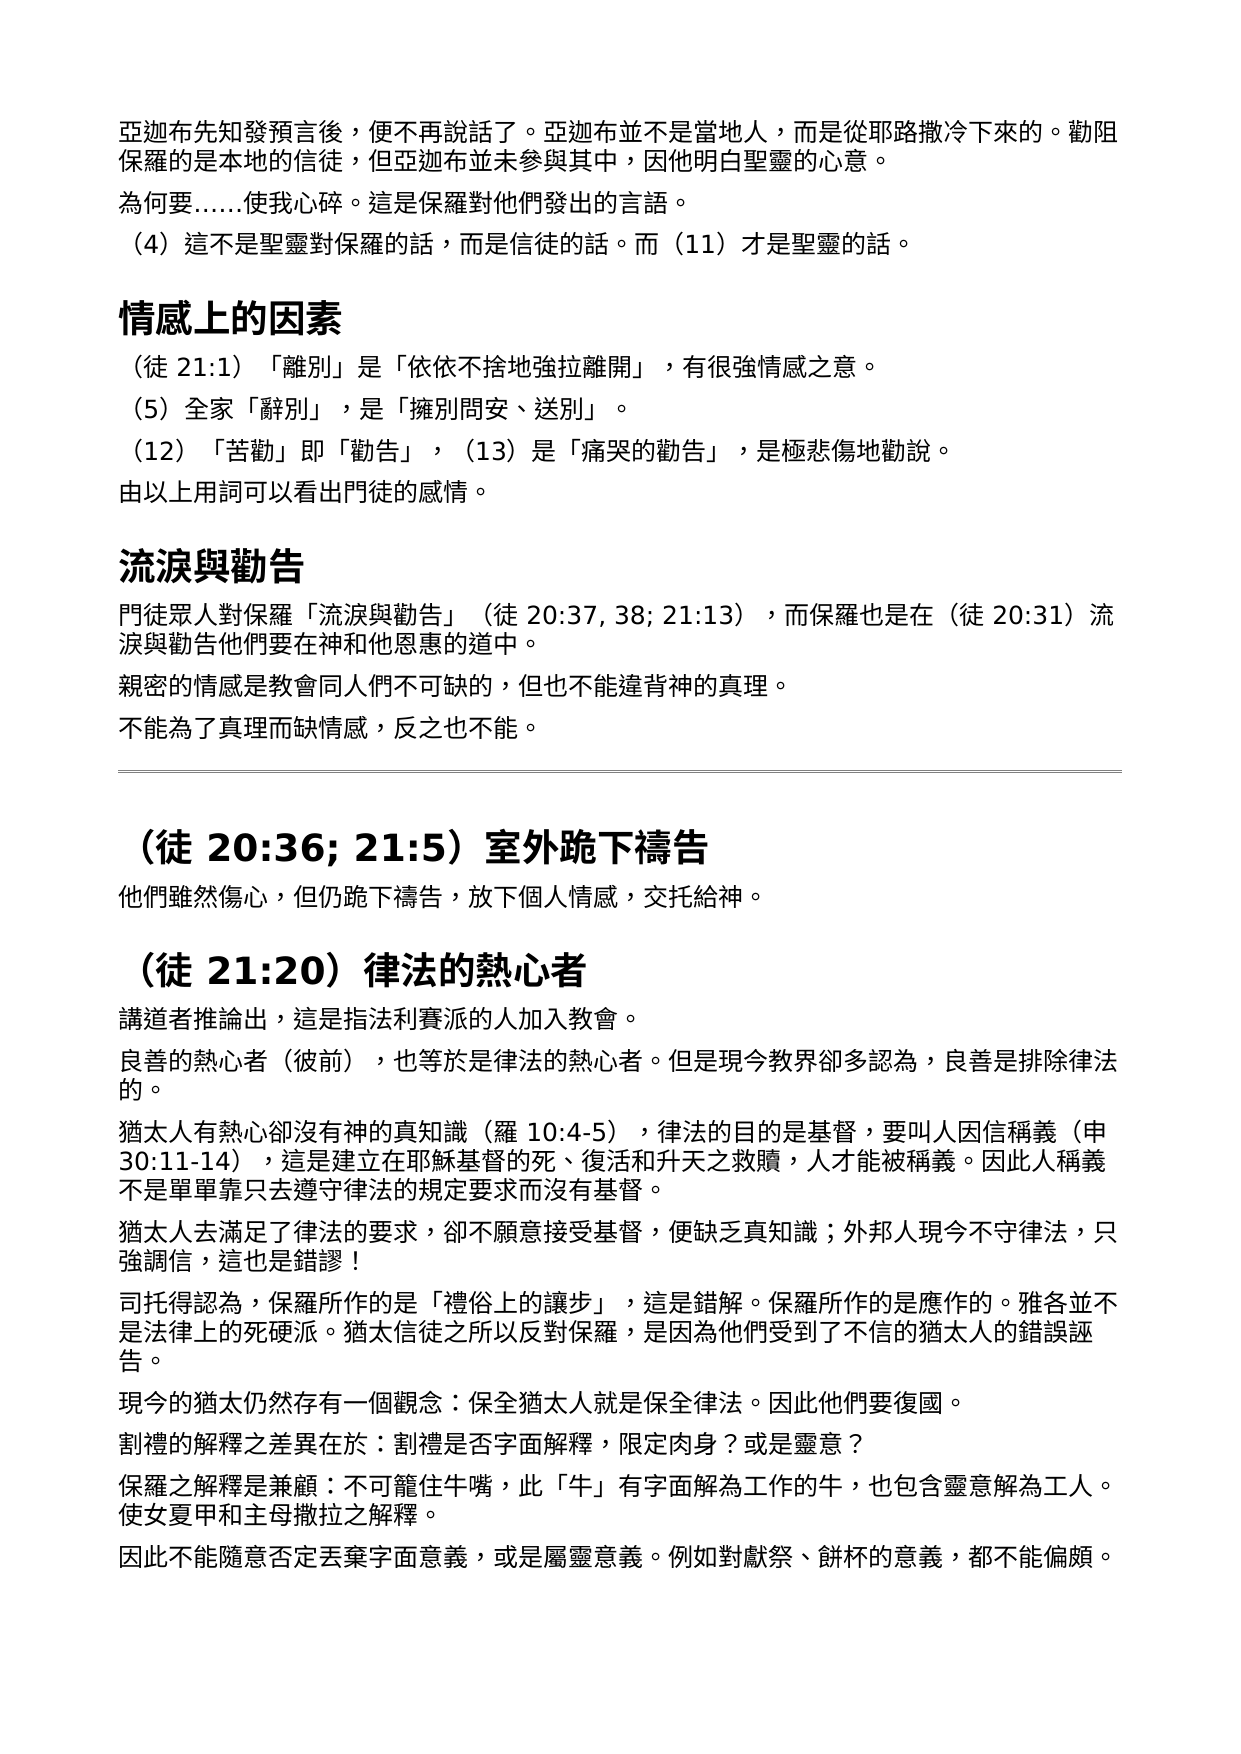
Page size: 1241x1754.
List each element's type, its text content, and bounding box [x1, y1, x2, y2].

text 門徒眾人對保羅「流淚與勸告」（徒 20:37, 38; 21:13），而保羅也是在（徒 20:31）流淚與勸告他們要在神和他恩惠的道中。 [118, 601, 1122, 659]
subtitle 流淚與勸告 [118, 545, 1122, 589]
text 親密的情感是教會同人們不可缺的，但也不能違背神的真理。 [118, 672, 1122, 701]
text （4）這不是聖靈對保羅的話，而是信徒的話。而（11）才是聖靈的話。 [118, 231, 1122, 260]
subtitle （徒 21:20）律法的熱心者 [118, 949, 1122, 993]
text 不能為了真理而缺情感，反之也不能。 [118, 714, 1122, 743]
text 講道者推論出，這是指法利賽派的人加入教會。 [118, 1006, 1122, 1035]
text （12）「苦勸」即「勸告」，（13）是「痛哭的勸告」，是極悲傷地勸說。 [118, 437, 1122, 466]
text 現今的猶太仍然存有一個觀念：保全猶太人就是保全律法。因此他們要復國。 [118, 1389, 1122, 1418]
text 亞迦布先知發預言後，便不再說話了。亞迦布並不是當地人，而是從耶路撒冷下來的。勸阻保羅的是本地的信徒，但亞迦布並未參與其中，因他明白聖靈的心意。 [118, 118, 1122, 176]
text 由以上用詞可以看出門徒的感情。 [118, 478, 1122, 508]
text （5）全家「辭別」，是「擁別問安、送別」。 [118, 395, 1122, 424]
text 割禮的解釋之差異在於：割禮是否字面解釋，限定肉身？或是靈意？ [118, 1431, 1122, 1460]
text 因此不能隨意否定丟棄字面意義，或是屬靈意義。例如對獻祭、餅杯的意義，都不能偏頗。 [118, 1543, 1122, 1572]
subtitle 情感上的因素 [118, 297, 1122, 341]
text （徒 21:1）「離別」是「依依不捨地強拉離開」，有很強情感之意。 [118, 353, 1122, 383]
text 司托得認為，保羅所作的是「禮俗上的讓步」，這是錯解。保羅所作的是應作的。雅各並不是法律上的死硬派。猶太信徒之所以反對保羅，是因為他們受到了不信的猶太人的錯誤誣告。 [118, 1289, 1122, 1377]
text 為何要……使我心碎。這是保羅對他們發出的言語。 [118, 189, 1122, 218]
text 保羅之解釋是兼顧：不可籠住牛嘴，此「牛」有字面解為工作的牛，也包含靈意解為工人。使女夏甲和主母撒拉之解釋。 [118, 1472, 1122, 1531]
text 猶太人去滿足了律法的要求，卻不願意接受基督，便缺乏真知識；外邦人現今不守律法，只強調信，這也是錯謬！ [118, 1218, 1122, 1277]
text 良善的熱心者（彼前），也等於是律法的熱心者。但是現今教界卻多認為，良善是排除律法的。 [118, 1047, 1122, 1106]
text 他們雖然傷心，但仍跪下禱告，放下個人情感，交托給神。 [118, 883, 1122, 912]
text 猶太人有熱心卻沒有神的真知識（羅 10:4-5），律法的目的是基督，要叫人因信稱義（申 30:11-14），這是建立在耶穌基督的死、復活和升天之救贖，人才能被稱義。因此人稱義不是單單靠只去遵守律法的規定要求而沒有基督。 [118, 1118, 1122, 1206]
subtitle （徒 20:36; 21:5）室外跪下禱告 [118, 827, 1122, 870]
